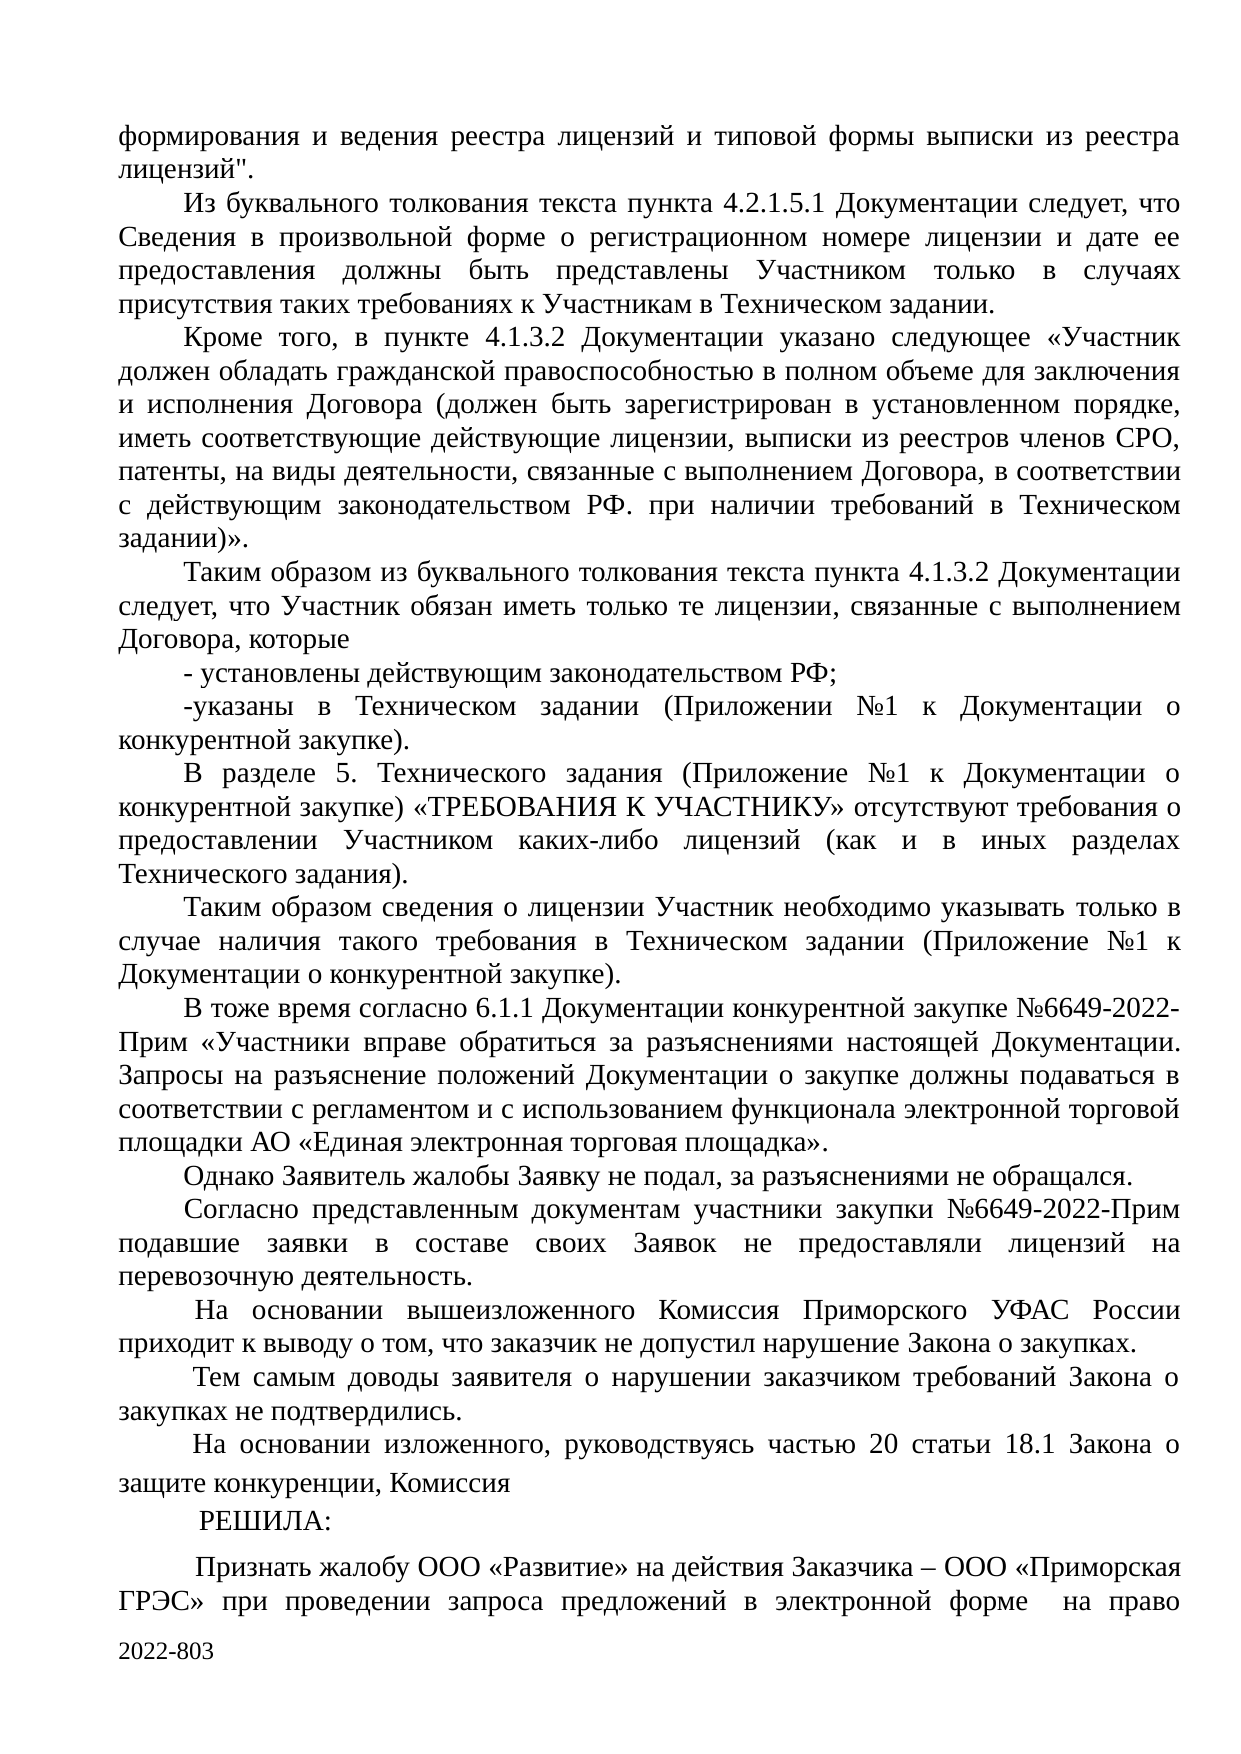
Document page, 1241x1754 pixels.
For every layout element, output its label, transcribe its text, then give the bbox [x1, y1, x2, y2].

text Из буквального толкования текста пункта 4.2.1.5.1 Документации следует, что Сведения в произвольной форме о регистрационном номере лицензии и дате ее предоставления должны быть представлены Участником только в случаях присутствия таких требованиях к Участникам в Техническом задании. [118, 185, 1181, 286]
list Тем самым доводы заявителя о нарушении заказчиком требований Закона о закупках не подтвердились. [118, 1359, 1181, 1426]
text Кроме того, в пункте 4.1.3.2 Документации указано следующее «Участник должен обладать гражданской правоспособностью в полном объеме для заключения и исполнения Договора (должен быть зарегистрирован в установленном порядке, иметь соответствующие действующие лицензии, выписки из реестров членов СРО, патенты, на виды деятельности, связанные с выполнением Договора, в соответствии с действующим законодательством РФ. при наличии требований в Техническом задании)». [118, 319, 1181, 554]
text Признать жалобу ООО «Развитие» на действия Заказчика – ООО «Приморская ГРЭС» при проведении запроса предложений в электронной форме на право [118, 1549, 1181, 1616]
text В разделе 5. Технического задания (Приложение №1 к Документации о конкурентной закупке) «ТРЕБОВАНИЯ К УЧАСТНИКУ» отсутствуют требования о предоставлении Участником каких-либо лицензий (как и в иных разделах Технического задания). [118, 755, 1181, 889]
text Из буквального толкования текста пункта 4.2.1.5.1 Документации следует, что Сведения в произвольной форме о регистрационном номере лицензии и дате ее предоставления должны быть представлены Участником только в случаях присутствия таких требованиях к Участникам в Техническом задании. [996, 286, 1181, 319]
text РЕШИЛА: [118, 1503, 1181, 1537]
text формирования и ведения реестра лицензий и типовой формы выписки из реестра лицензий". [118, 118, 1181, 185]
text Таким образом из буквального толкования текста пункта 4.1.3.2 Документации следует, что Участник обязан иметь только те лицензии, связанные с выполнением Договора, которые [118, 554, 1181, 655]
list На основании изложенного, руководствуясь частью 20 статьи 18.1 Закона о защите конкуренции, Комиссия [118, 1426, 1181, 1498]
text Таким образом сведения о лицензии Участник необходимо указывать только в случае наличия такого требования в Техническом задании (Приложение №1 к Документации о конкурентной закупке). [118, 889, 1181, 990]
text Согласно представленным документам участники закупки №6649-2022-Прим подавшие заявки в составе своих Заявок не предоставляли лицензий на перевозочную деятельность. [118, 1191, 1181, 1292]
text Однако Заявитель жалобы Заявку не подал, за разъяснениями не обращался. [118, 1158, 1181, 1191]
text На основании вышеизложенного Комиссия Приморского УФАС России приходит к выводу о том, что заказчик не допустил нарушение Закона о закупках. [118, 1292, 1181, 1359]
text В тоже время согласно 6.1.1 Документации конкурентной закупке №6649-2022-Прим «Участники вправе обратиться за разъяснениями настоящей Документации. Запросы на разъяснение положений Документации о закупке должны подаваться в соответствии с регламентом и с использованием функционала электронной торговой площадки АО «Единая электронная торговая площадка». [118, 990, 1181, 1158]
text - установлены действующим законодательством РФ; [118, 655, 1181, 688]
text -указаны в Техническом задании (Приложении №1 к Документации о конкурентной закупке). [118, 688, 1181, 755]
